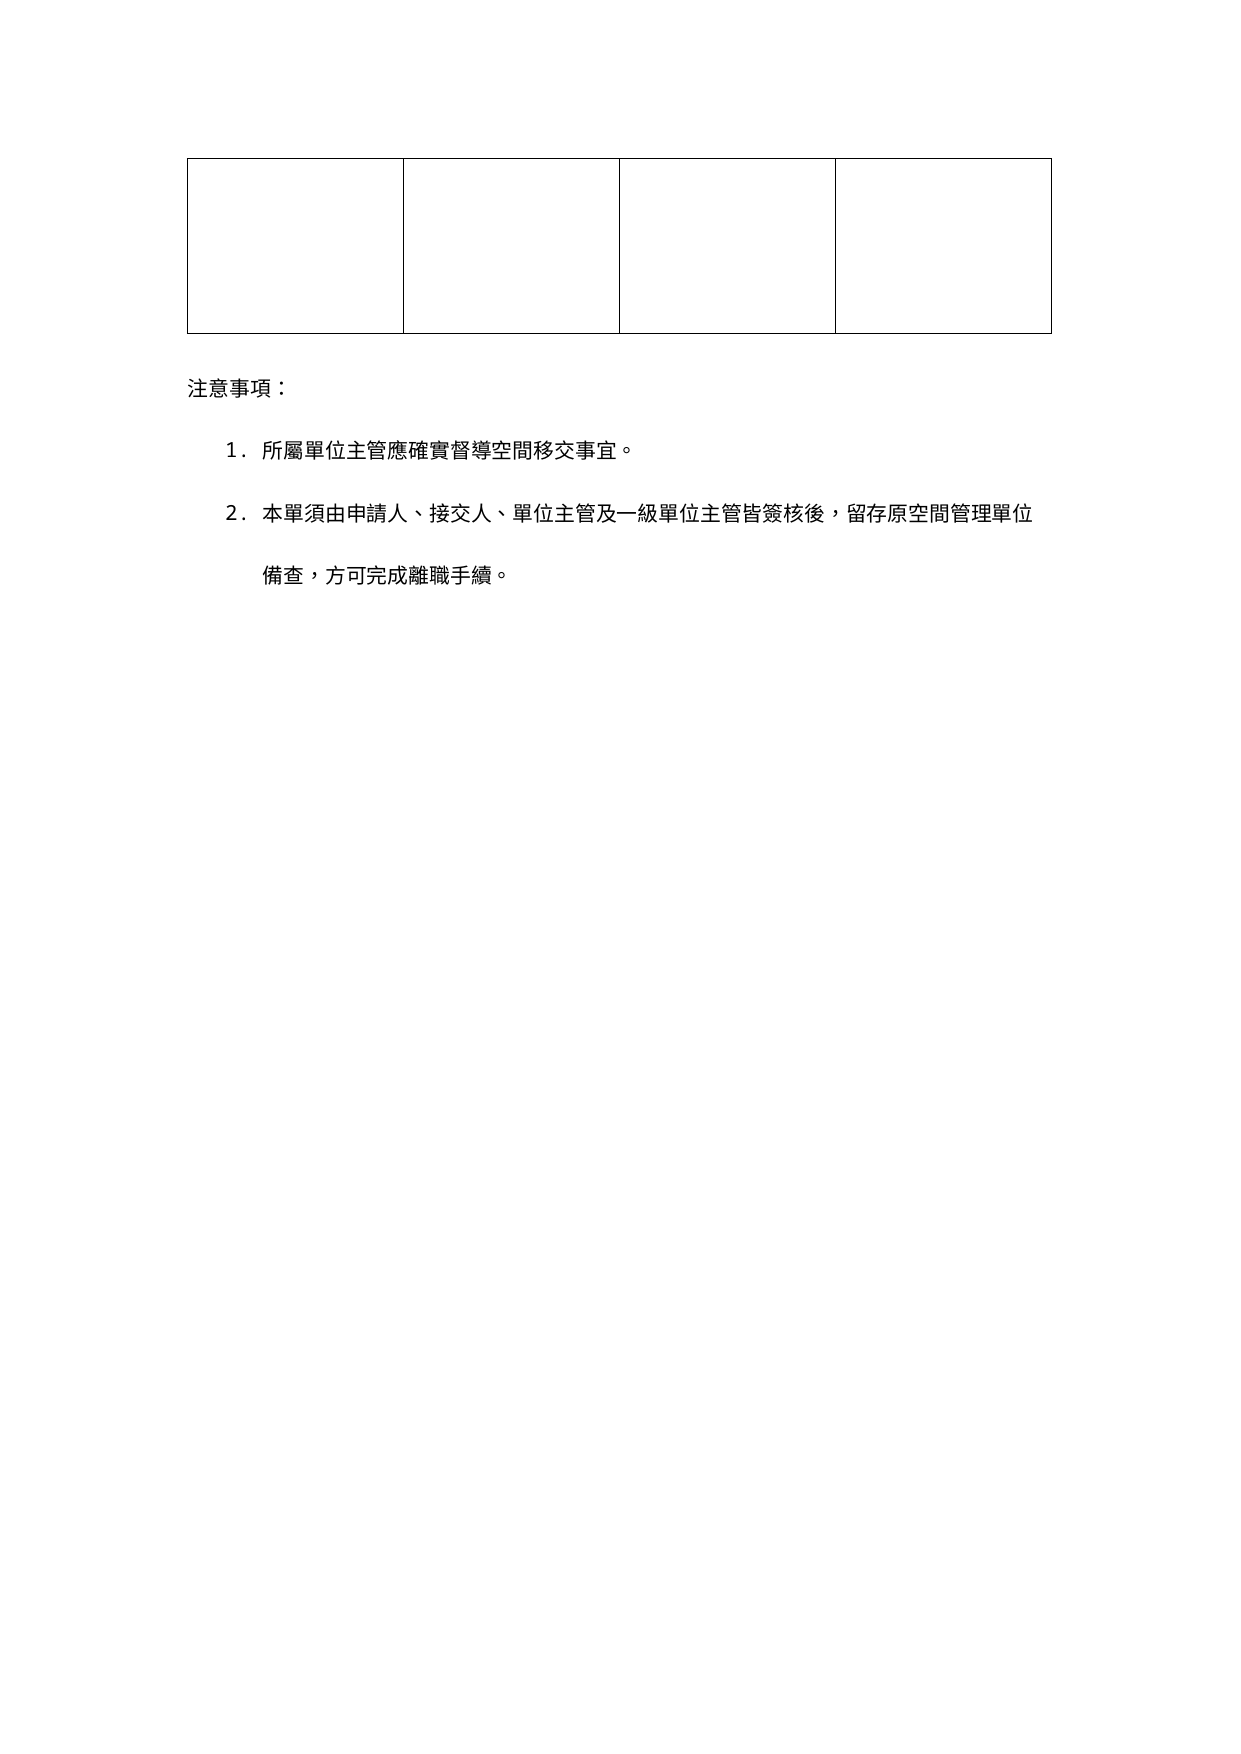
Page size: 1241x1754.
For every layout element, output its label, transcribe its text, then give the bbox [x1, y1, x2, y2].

table_cell [620, 159, 835, 333]
list 所屬單位主管應確實督導空間移交事宜。 [225, 408, 1053, 471]
table_cell [404, 159, 619, 333]
table_cell [836, 159, 1051, 333]
table_cell [188, 159, 403, 333]
list 本單須由申請人、接交人、單位主管及一級單位主管皆簽核後，留存原空間管理單位備查，方可完成離職手續。 [225, 471, 1053, 596]
text 注意事項： [187, 346, 1053, 408]
